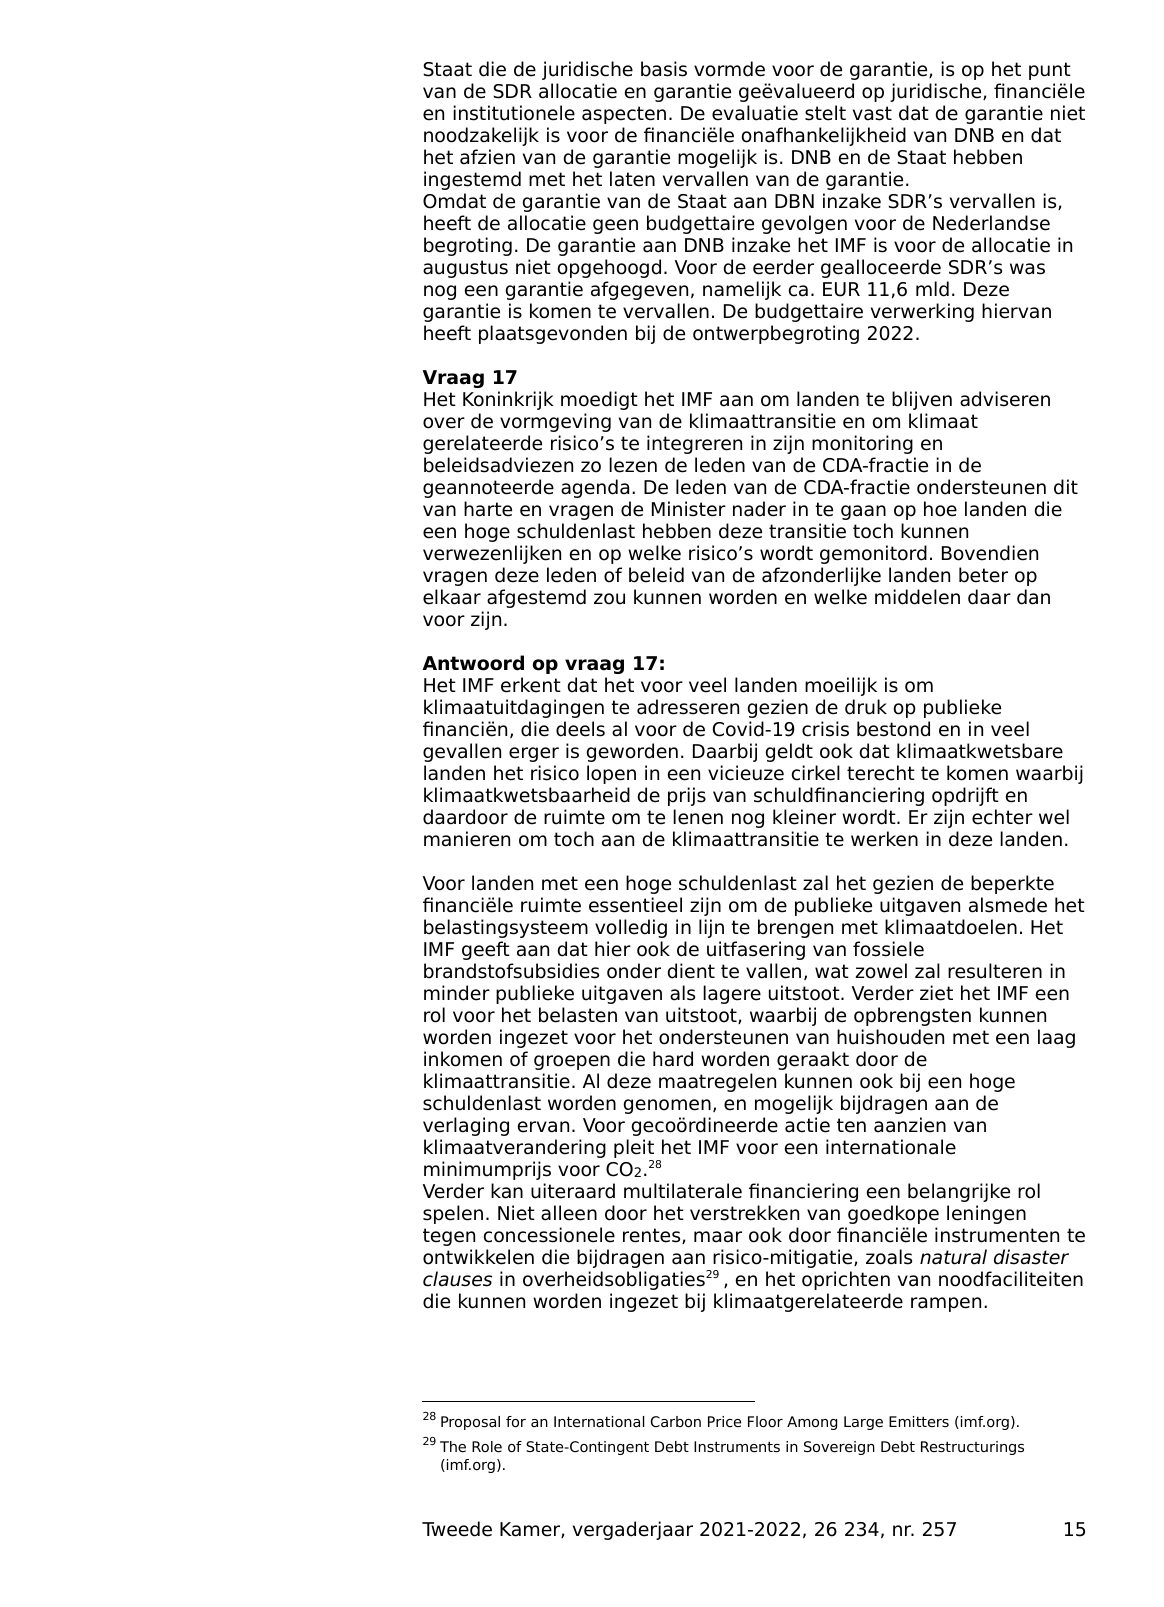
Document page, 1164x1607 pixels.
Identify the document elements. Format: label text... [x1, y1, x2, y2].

subtitle Vraag 17 [422, 367, 1087, 389]
text Voor landen met een hoge schuldenlast zal het gezien de beperkte financiële ruimte essentieel zijn om de publieke uitgaven alsmede het belastingsysteem volledig in lijn te brengen met klimaatdoelen. Het IMF geeft aan dat hier ook de uitfasering van fossiele brandstofsubsidies onder dient te vallen, wat zowel zal resulteren in minder publieke uitgaven als lagere uitstoot. Verder ziet het IMF een rol voor het belasten van uitstoot, waarbij de opbrengsten kunnen worden ingezet voor het ondersteunen van huishouden met een laag inkomen of groepen die hard worden geraakt door de klimaattransitie. Al deze maatregelen kunnen ook bij een hoge schuldenlast worden genomen, en mogelijk bijdragen aan de verlaging ervan. Voor gecoördineerde actie ten aanzien van klimaatverandering pleit het IMF voor een internationale minimumprijs voor CO2. [422, 873, 1087, 1181]
text Het IMF erkent dat het voor veel landen moeilijk is om klimaatuitdagingen te adresseren gezien de druk op publieke financiën, die deels al voor de Covid-19 crisis bestond en in veel gevallen erger is geworden. Daarbij geldt ook dat klimaatkwetsbare landen het risico lopen in een vicieuze cirkel terecht te komen waarbij klimaatkwetsbaarheid de prijs van schuldfinanciering opdrijft en daardoor de ruimte om te lenen nog kleiner wordt. Er zijn echter wel manieren om toch aan de klimaattransitie te werken in deze landen. [422, 675, 1087, 851]
subtitle Antwoord op vraag 17: [422, 653, 1087, 675]
text Verder kan uiteraard multilaterale financiering een belangrijke rol spelen. Niet alleen door het verstrekken van goedkope leningen tegen concessionele rentes, maar ook door financiële instrumenten te ontwikkelen die bijdragen aan risico-mitigatie, zoals natural disaster clauses in overheidsobligaties, en het oprichten van noodfaciliteiten die kunnen worden ingezet bij klimaatgerelateerde rampen. [422, 1181, 1087, 1312]
text Omdat de garantie van de Staat aan DBN inzake SDR’s vervallen is, heeft de allocatie geen budgettaire gevolgen voor de Nederlandse begroting. De garantie aan DNB inzake het IMF is voor de allocatie in augustus niet opgehoogd. Voor de eerder gealloceerde SDR’s was nog een garantie afgegeven, namelijk ca. EUR 11,6 mld. Deze garantie is komen te vervallen. De budgettaire verwerking hiervan heeft plaatsgevonden bij de ontwerpbegroting 2022. [422, 191, 1087, 345]
text Staat die de juridische basis vormde voor de garantie, is op het punt van de SDR allocatie en garantie geëvalueerd op juridische, financiële en institutionele aspecten. De evaluatie stelt vast dat de garantie niet noodzakelijk is voor de financiële onafhankelijkheid van DNB en dat het afzien van de garantie mogelijk is. DNB en de Staat hebben ingestemd met het laten vervallen van de garantie. [422, 59, 1087, 191]
text Proposal for an International Carbon Price Floor Among Large Emitters (imf.org). [422, 1410, 1087, 1432]
text Het Koninkrijk moedigt het IMF aan om landen te blijven adviseren over de vormgeving van de klimaattransitie en om klimaat gerelateerde risico’s te integreren in zijn monitoring en beleidsadviezen zo lezen de leden van de CDA-fractie in de geannoteerde agenda. De leden van de CDA-fractie ondersteunen dit van harte en vragen de Minister nader in te gaan op hoe landen die een hoge schuldenlast hebben deze transitie toch kunnen verwezenlijken en op welke risico’s wordt gemonitord. Bovendien vragen deze leden of beleid van de afzonderlijke landen beter op elkaar afgestemd zou kunnen worden en welke middelen daar dan voor zijn. [422, 389, 1087, 631]
text The Role of State-Contingent Debt Instruments in Sovereign Debt Restructurings (imf.org). [422, 1435, 1087, 1474]
